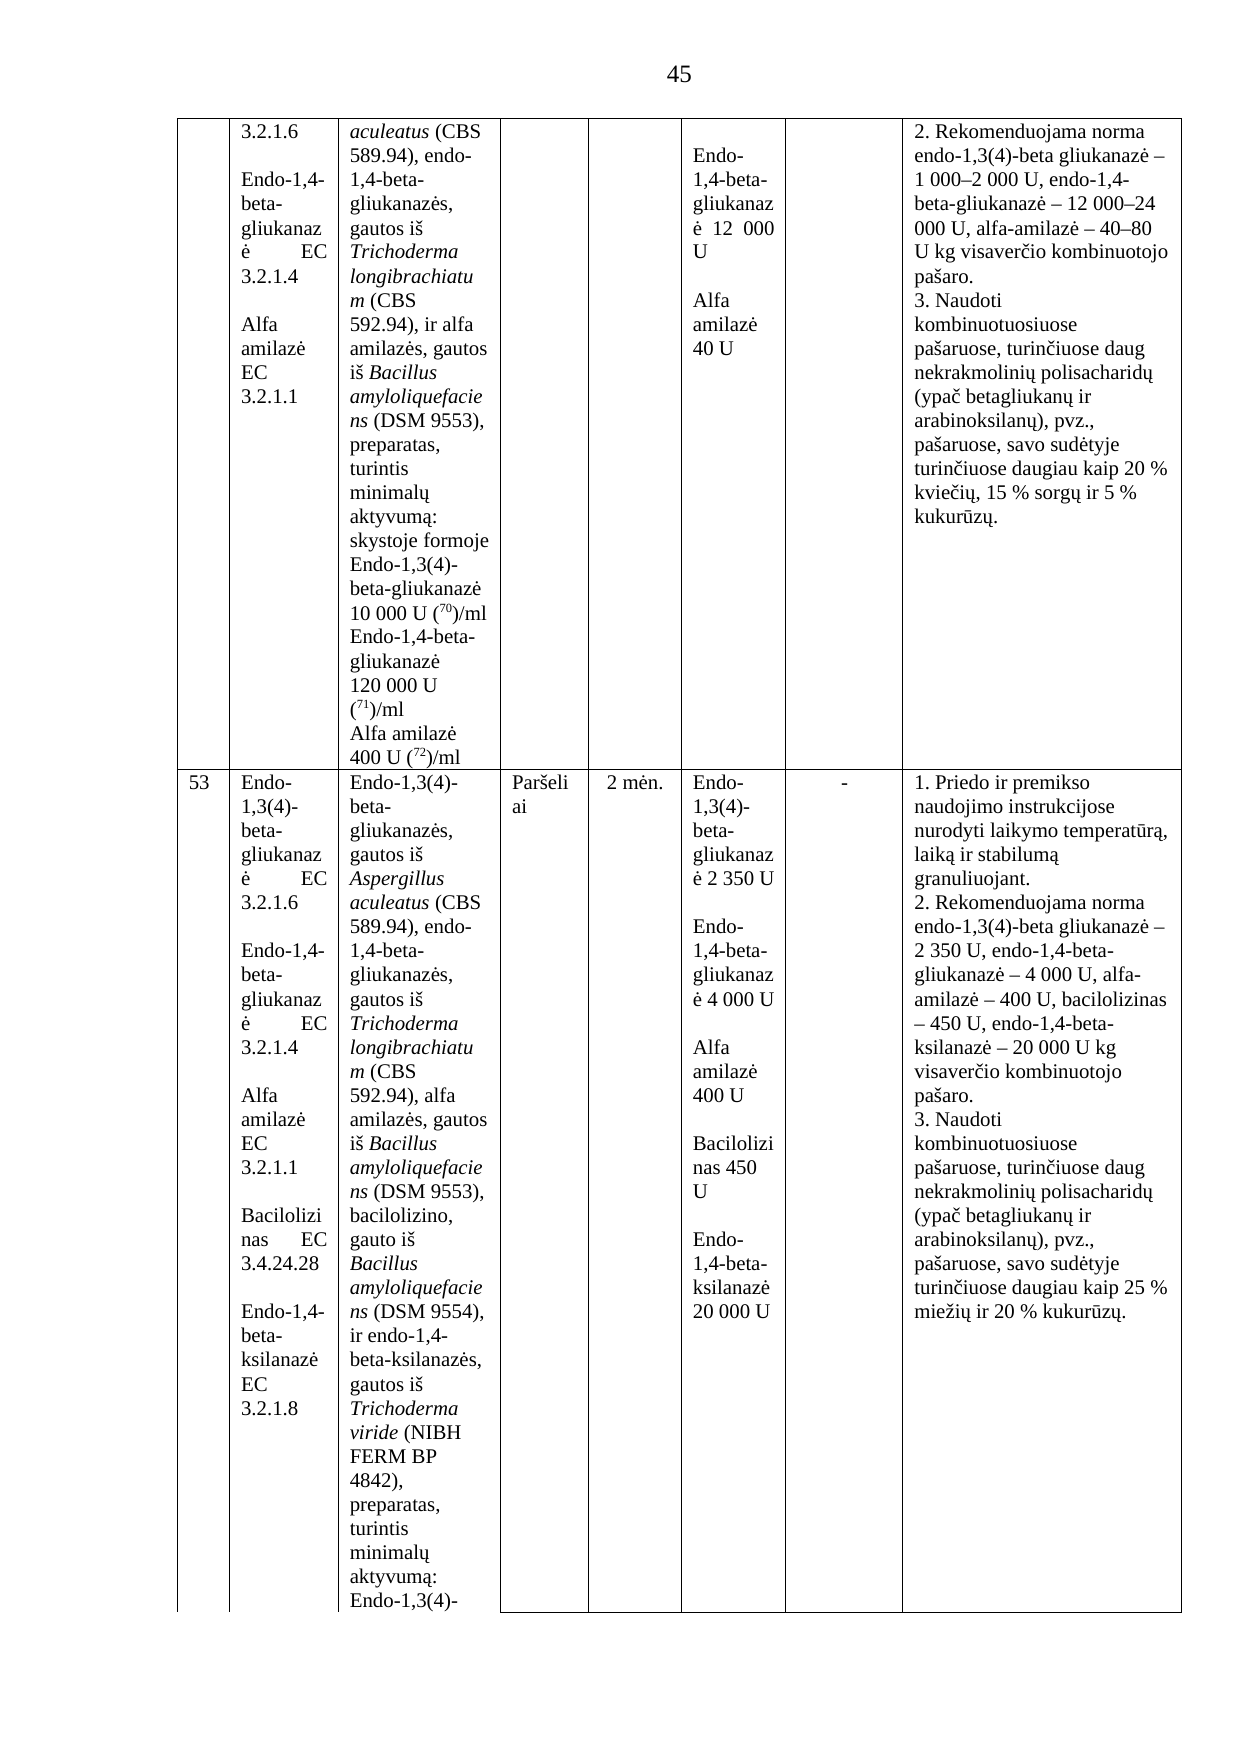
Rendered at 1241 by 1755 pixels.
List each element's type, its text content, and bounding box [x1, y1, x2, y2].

table_cell 3.2.1.6 Endo-1,4-beta-gliukanazė EC 3.2.1.4 Alfa amilazė EC 3.2.1.1 [230, 119, 338, 769]
table_cell Endo-1,3(4)-beta-gliukanazė 2 350 U Endo-1,4-beta-gliukanazė 4 000 U Alfa amilazė 400 U Bacilolizinas 450 U Endo-1,4-beta-ksilanazė 20 000 U [682, 770, 785, 1612]
table_cell Paršeliai [501, 770, 588, 1612]
table_cell Endo-1,4-beta-gliukanazė 12 000 U Alfa amilazė 40 U [682, 119, 785, 769]
table_cell - [589, 119, 681, 769]
table_cell Endo-1,3(4)-beta-gliukanazės, gautos iš Aspergillus aculeatus (CBS 589.94), endo-1,4-beta-gliukanazės, gautos iš Trichoderma longibrachiatum (CBS 592.94), alfa amilazės, gautos iš Bacillus amyloliquefaciens (DSM 9553), bacilolizino, gauto iš Bacillus amyloliquefaciens (DSM 9554), ir endo-1,4-beta-ksilanazės, gautos iš Trichoderma viride (NIBH FERM BP 4842), preparatas, turintis minimalų aktyvumą: Endo-1,3(4)- [339, 770, 500, 1612]
table_cell - [786, 119, 902, 769]
table_cell [178, 119, 229, 769]
table_cell Endo-1,3(4)-beta-gliukanazė EC 3.2.1.6 Endo-1,4-beta-gliukanazė EC 3.2.1.4 Alfa amilazė EC 3.2.1.1 Bacilolizinas EC 3.4.24.28 Endo-1,4-beta-ksilanazė EC 3.2.1.8 [230, 770, 338, 1612]
table_cell aculeatus (CBS 589.94), endo-1,4-beta-gliukanazės, gautos iš Trichoderma longibrachiatum (CBS 592.94), ir alfa amilazės, gautos iš Bacillus amyloliquefaciens (DSM 9553), preparatas, turintis minimalų aktyvumą: skystoje formoje Endo-1,3(4)-beta-gliukanazė 10 000 U (70)/ml Endo-1,4-beta-gliukanazė 120 000 U (71)/ml Alfa amilazė 400 U (72)/ml [339, 119, 500, 769]
table_cell 53 [178, 770, 229, 1612]
table_cell 1. Priedo ir premikso naudojimo instrukcijose nurodyti laikymo temperatūrą, laiką ir stabilumą granuliuojant. 2. Rekomenduojama norma endo-1,3(4)-beta gliukanazė – 2 350 U, endo-1,4-beta-gliukanazė – 4 000 U, alfa-amilazė – 400 U, bacilolizinas – 450 U, endo-1,4-beta-ksilanazė – 20 000 U kg visaverčio kombinuotojo pašaro. 3. Naudoti kombinuotuosiuose pašaruose, turinčiuose daug nekrakmolinių polisacharidų (ypač betagliukanų ir arabinoksilanų), pvz., pašaruose, savo sudėtyje turinčiuose daugiau kaip 25 % miežių ir 20 % kukurūzų. [903, 770, 1181, 1612]
table_cell - [786, 770, 902, 1612]
table_cell 2 mėn. [589, 770, 681, 1612]
table_cell 2. Rekomenduojama norma endo-1,3(4)-beta gliukanazė – 1 000–2 000 U, endo-1,4-beta-gliukanazė – 12 000–24 000 U, alfa-amilazė – 40–80 U kg visaverčio kombinuotojo pašaro. 3. Naudoti kombinuotuosiuose pašaruose, turinčiuose daug nekrakmolinių polisacharidų (ypač betagliukanų ir arabinoksilanų), pvz., pašaruose, savo sudėtyje turinčiuose daugiau kaip 20 % kviečių, 15 % sorgų ir 5 % kukurūzų. [903, 119, 1181, 769]
table_cell [501, 119, 588, 769]
